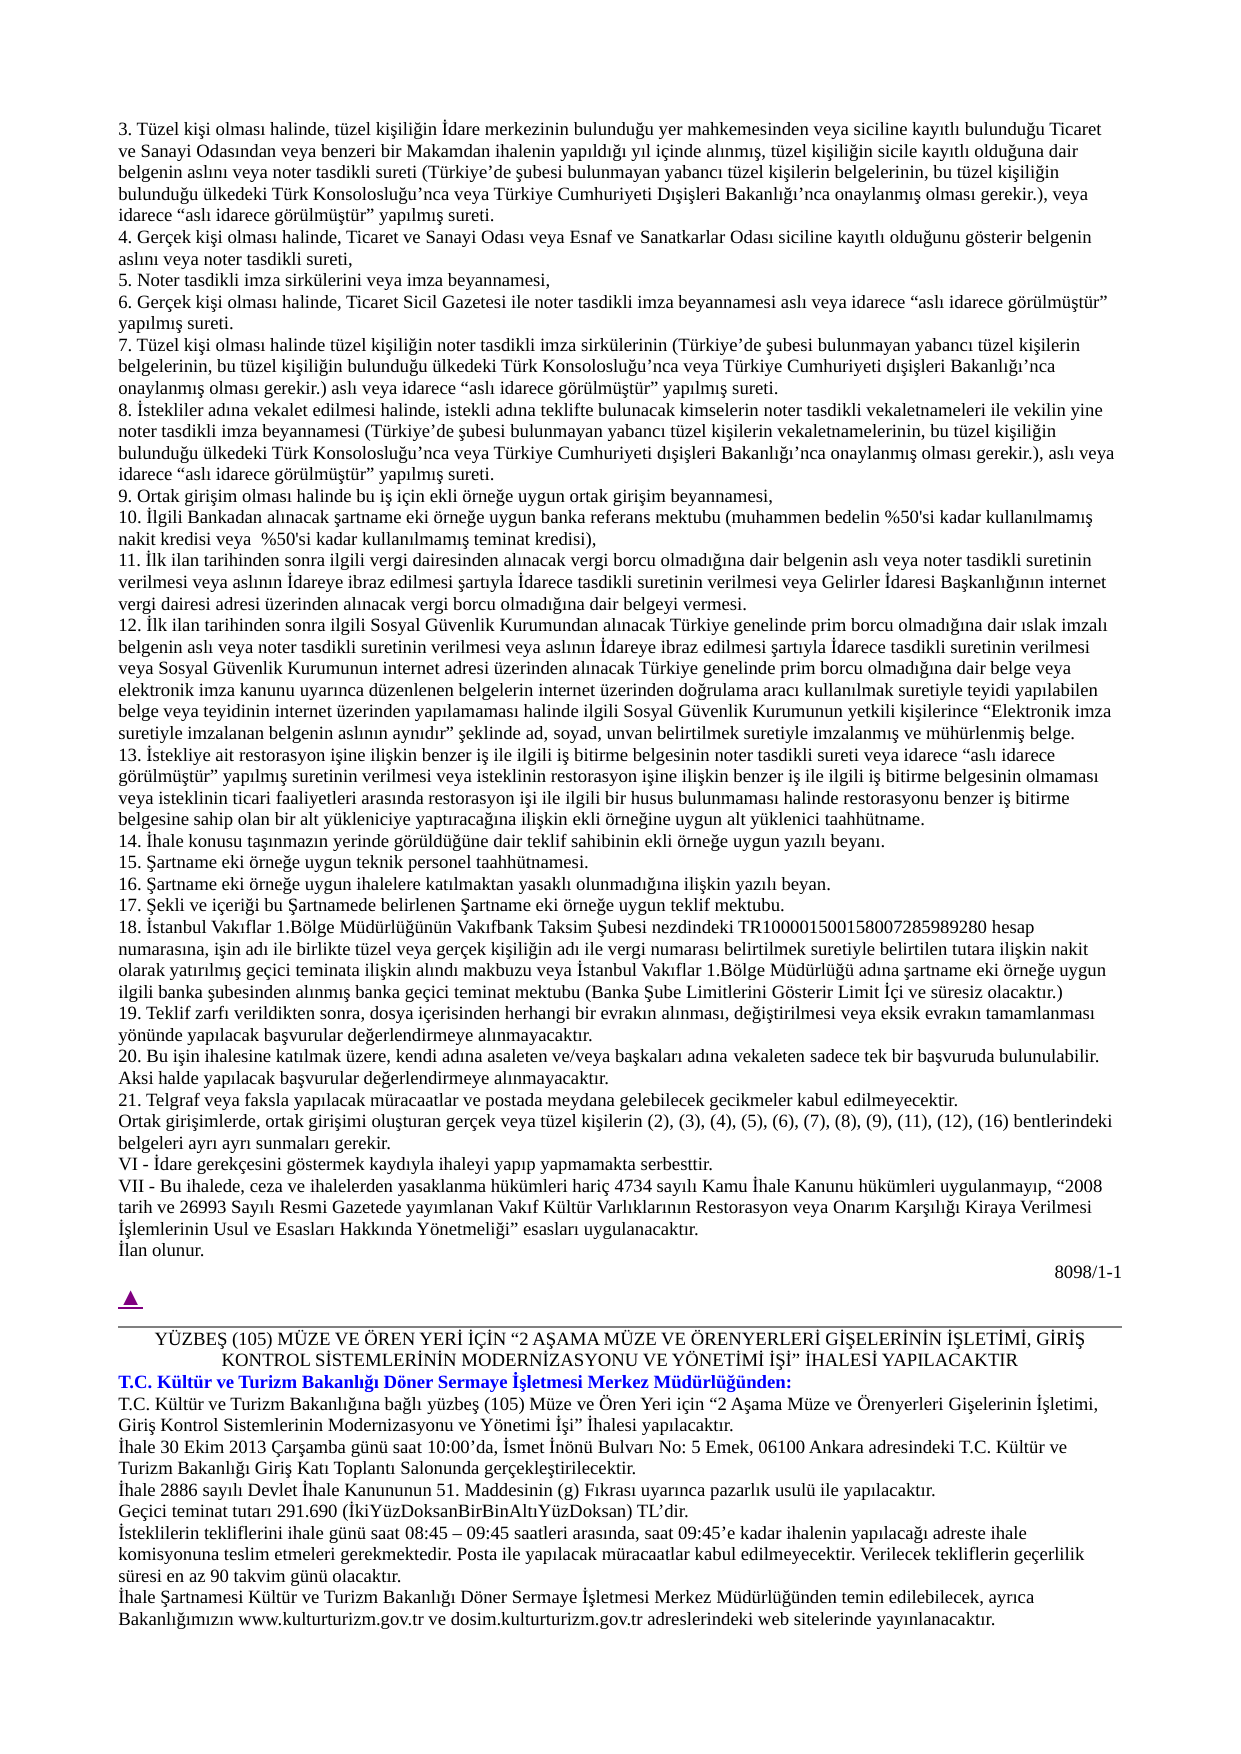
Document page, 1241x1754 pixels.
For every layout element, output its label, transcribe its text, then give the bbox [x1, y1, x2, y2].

text 13. İstekliye ait restorasyon işine ilişkin benzer iş ile ilgili iş bitirme belgesinin noter tasdikli sureti veya idarece “aslı idarece görülmüştür” yapılmış suretinin verilmesi veya isteklinin restorasyon işine ilişkin benzer iş ile ilgili iş bitirme belgesinin olmaması veya isteklinin ticari faaliyetleri arasında restorasyon işi ile ilgili bir husus bulunmaması halinde restorasyonu benzer iş bitirme belgesine sahip olan bir alt yükleniciye yaptıracağına ilişkin ekli örneğine uygun alt yüklenici taahhütname. [118, 743, 1122, 830]
text 20. Bu işin ihalesine katılmak üzere, kendi adına asaleten ve/veya başkaları adına vekaleten sadece tek bir başvuruda bulunulabilir. Aksi halde yapılacak başvurular değerlendirmeye alınmayacaktır. [118, 1045, 1122, 1088]
text 8098/1-1 [118, 1261, 1122, 1282]
text İhale 30 Ekim 2013 Çarşamba günü saat 10:00’da, İsmet İnönü Bulvarı No: 5 Emek, 06100 Ankara adresindeki T.C. Kültür ve Turizm Bakanlığı Giriş Katı Toplantı Salonunda gerçekleştirilecektir. [118, 1436, 1122, 1479]
text T.C. Kültür ve Turizm Bakanlığına bağlı yüzbeş (105) Müze ve Ören Yeri için “2 Aşama Müze ve Örenyerleri Gişelerinin İşletimi, Giriş Kontrol Sistemlerinin Modernizasyonu ve Yönetimi İşi” İhalesi yapılacaktır. [118, 1392, 1122, 1436]
text T.C. Kültür ve Turizm Bakanlığı Döner Sermaye İşletmesi Merkez Müdürlüğünden: [118, 1371, 1122, 1392]
text 3. Tüzel kişi olması halinde, tüzel kişiliğin İdare merkezinin bulunduğu yer mahkemesinden veya siciline kayıtlı bulunduğu Ticaret ve Sanayi Odasından veya benzeri bir Makamdan ihalenin yapıldığı yıl içinde alınmış, tüzel kişiliğin sicile kayıtlı olduğuna dair belgenin aslını veya noter tasdikli sureti (Türkiye’de şubesi bulunmayan yabancı tüzel kişilerin belgelerinin, bu tüzel kişiliğin bulunduğu ülkedeki Türk Konsolosluğu’nca veya Türkiye Cumhuriyeti Dışişleri Bakanlığı’nca onaylanmış olması gerekir.), veya idarece “aslı idarece görülmüştür” yapılmış sureti. [118, 118, 1122, 226]
text 18. İstanbul Vakıflar 1.Bölge Müdürlüğünün Vakıfbank Taksim Şubesi nezdindeki TR100001500158007285989280 hesap numarasına, işin adı ile birlikte tüzel veya gerçek kişiliğin adı ile vergi numarası belirtilmek suretiyle belirtilen tutara ilişkin nakit olarak yatırılmış geçici teminata ilişkin alındı makbuzu veya İstanbul Vakıflar 1.Bölge Müdürlüğü adına şartname eki örneğe uygun ilgili banka şubesinden alınmış banka geçici teminat mektubu (Banka Şube Limitlerini Gösterir Limit İçi ve süresiz olacaktır.) [118, 916, 1122, 1002]
text İhale Şartnamesi Kültür ve Turizm Bakanlığı Döner Sermaye İşletmesi Merkez Müdürlüğünden temin edilebilecek, ayrıca Bakanlığımızın www.kulturturizm.gov.tr ve dosim.kulturturizm.gov.tr adreslerindeki web sitelerinde yayınlanacaktır. [118, 1586, 1122, 1629]
text 7. Tüzel kişi olması halinde tüzel kişiliğin noter tasdikli imza sirkülerinin (Türkiye’de şubesi bulunmayan yabancı tüzel kişilerin belgelerinin, bu tüzel kişiliğin bulunduğu ülkedeki Türk Konsolosluğu’nca veya Türkiye Cumhuriyeti dışişleri Bakanlığı’nca onaylanmış olması gerekir.) aslı veya idarece “aslı idarece görülmüştür” yapılmış sureti. [118, 334, 1122, 398]
text VI - İdare gerekçesini göstermek kaydıyla ihaleyi yapıp yapmamakta serbesttir. [118, 1153, 1122, 1175]
text 6. Gerçek kişi olması halinde, Ticaret Sicil Gazetesi ile noter tasdikli imza beyannamesi aslı veya idarece “aslı idarece görülmüştür” yapılmış sureti. [118, 291, 1122, 334]
text 12. İlk ilan tarihinden sonra ilgili Sosyal Güvenlik Kurumundan alınacak Türkiye genelinde prim borcu olmadığına dair ıslak imzalı belgenin aslı veya noter tasdikli suretinin verilmesi veya aslının İdareye ibraz edilmesi şartıyla İdarece tasdikli suretinin verilmesi veya Sosyal Güvenlik Kurumunun internet adresi üzerinden alınacak Türkiye genelinde prim borcu olmadığına dair belge veya elektronik imza kanunu uyarınca düzenlenen belgelerin internet üzerinden doğrulama aracı kullanılmak suretiyle teyidi yapılabilen belge veya teyidinin internet üzerinden yapılamaması halinde ilgili Sosyal Güvenlik Kurumunun yetkili kişilerince “Elektronik imza suretiyle imzalanan belgenin aslının aynıdır” şeklinde ad, soyad, unvan belirtilmek suretiyle imzalanmış ve mühürlenmiş belge. [118, 614, 1122, 743]
text 19. Teklif zarfı verildikten sonra, dosya içerisinden herhangi bir evrakın alınması, değiştirilmesi veya eksik evrakın tamamlanması yönünde yapılacak başvurular değerlendirmeye alınmayacaktır. [118, 1002, 1122, 1045]
text YÜZBEŞ (105) MÜZE VE ÖREN YERİ İÇİN “2 AŞAMA MÜZE VE ÖRENYERLERİ GİŞELERİNİN İŞLETİMİ, GİRİŞ KONTROL SİSTEMLERİNİN MODERNİZASYONU VE YÖNETİMİ İŞİ” İHALESİ YAPILACAKTIR [118, 1328, 1122, 1371]
text 5. Noter tasdikli imza sirkülerini veya imza beyannamesi, [118, 269, 1122, 291]
text 4. Gerçek kişi olması halinde, Ticaret ve Sanayi Odası veya Esnaf ve Sanatkarlar Odası siciline kayıtlı olduğunu gösterir belgenin aslını veya noter tasdikli sureti, [118, 226, 1122, 269]
text 9. Ortak girişim olması halinde bu iş için ekli örneğe uygun ortak girişim beyannamesi, [118, 485, 1122, 506]
text İlan olunur. [118, 1239, 1122, 1261]
text 17. Şekli ve içeriği bu Şartnamede belirlenen Şartname eki örneğe uygun teklif mektubu. [118, 894, 1122, 916]
text 11. İlk ilan tarihinden sonra ilgili vergi dairesinden alınacak vergi borcu olmadığına dair belgenin aslı veya noter tasdikli suretinin verilmesi veya aslının İdareye ibraz edilmesi şartıyla İdarece tasdikli suretinin verilmesi veya Gelirler İdaresi Başkanlığının internet vergi dairesi adresi üzerinden alınacak vergi borcu olmadığına dair belgeyi vermesi. [118, 549, 1122, 614]
text Ortak girişimlerde, ortak girişimi oluşturan gerçek veya tüzel kişilerin (2), (3), (4), (5), (6), (7), (8), (9), (11), (12), (16) bentlerindeki belgeleri ayrı ayrı sunmaları gerekir. [118, 1110, 1122, 1153]
text ▲ [118, 1282, 1122, 1311]
text İhale 2886 sayılı Devlet İhale Kanununun 51. Maddesinin (g) Fıkrası uyarınca pazarlık usulü ile yapılacaktır. [118, 1479, 1122, 1500]
text İsteklilerin tekliflerini ihale günü saat 08:45 – 09:45 saatleri arasında, saat 09:45’e kadar ihalenin yapılacağı adreste ihale komisyonuna teslim etmeleri gerekmektedir. Posta ile yapılacak müracaatlar kabul edilmeyecektir. Verilecek tekliflerin geçerlilik süresi en az 90 takvim günü olacaktır. [118, 1522, 1122, 1586]
text VII - Bu ihalede, ceza ve ihalelerden yasaklanma hükümleri hariç 4734 sayılı Kamu İhale Kanunu hükümleri uygulanmayıp, “2008 tarih ve 26993 Sayılı Resmi Gazetede yayımlanan Vakıf Kültür Varlıklarının Restorasyon veya Onarım Karşılığı Kiraya Verilmesi İşlemlerinin Usul ve Esasları Hakkında Yönetmeliği” esasları uygulanacaktır. [118, 1175, 1122, 1239]
text 16. Şartname eki örneğe uygun ihalelere katılmaktan yasaklı olunmadığına ilişkin yazılı beyan. [118, 873, 1122, 894]
text Geçici teminat tutarı 291.690 (İkiYüzDoksanBirBinAltıYüzDoksan) TL’dir. [118, 1500, 1122, 1522]
text 21. Telgraf veya faksla yapılacak müracaatlar ve postada meydana gelebilecek gecikmeler kabul edilmeyecektir. [118, 1088, 1122, 1110]
text 15. Şartname eki örneğe uygun teknik personel taahhütnamesi. [118, 851, 1122, 873]
text 10. İlgili Bankadan alınacak şartname eki örneğe uygun banka referans mektubu (muhammen bedelin %50'si kadar kullanılmamış nakit kredisi veya %50'si kadar kullanılmamış teminat kredisi), [118, 506, 1122, 549]
text 8. İstekliler adına vekalet edilmesi halinde, istekli adına teklifte bulunacak kimselerin noter tasdikli vekaletnameleri ile vekilin yine noter tasdikli imza beyannamesi (Türkiye’de şubesi bulunmayan yabancı tüzel kişilerin vekaletnamelerinin, bu tüzel kişiliğin bulunduğu ülkedeki Türk Konsolosluğu’nca veya Türkiye Cumhuriyeti dışişleri Bakanlığı’nca onaylanmış olması gerekir.), aslı veya idarece “aslı idarece görülmüştür” yapılmış sureti. [118, 398, 1122, 485]
text 14. İhale konusu taşınmazın yerinde görüldüğüne dair teklif sahibinin ekli örneğe uygun yazılı beyanı. [118, 830, 1122, 851]
